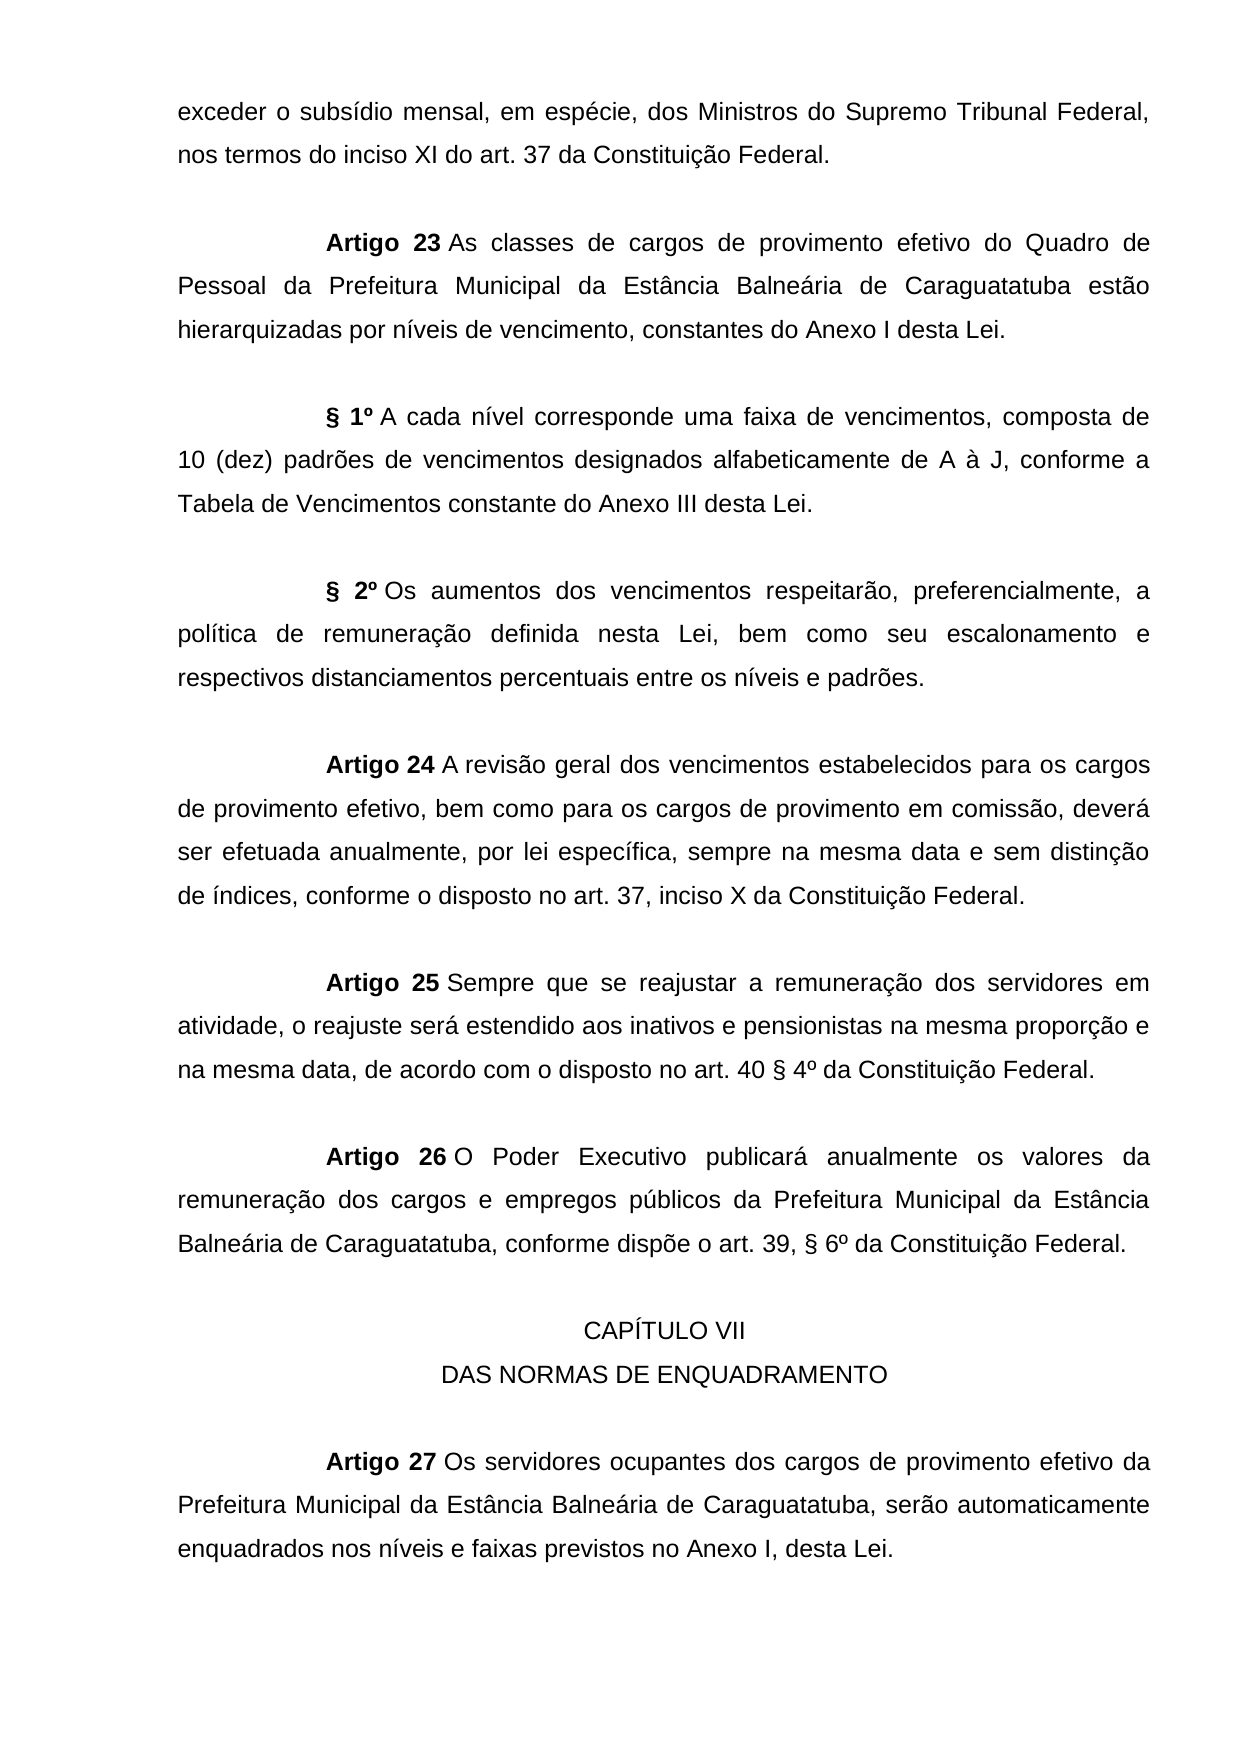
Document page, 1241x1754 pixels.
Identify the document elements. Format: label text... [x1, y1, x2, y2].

text § 1º A cada nível corresponde uma faixa de vencimentos, composta de 10 (dez) padrões de vencimentos designados alfabeticamente de A à J, conforme a Tabela de Vencimentos constante do Anexo III desta Lei. [177, 402, 1152, 518]
text § 2º Os aumentos dos vencimentos respeitarão, preferencialmente, a política de remuneração definida nesta Lei, bem como seu escalonamento e respectivos distanciamentos percentuais entre os níveis e padrões. [177, 576, 1152, 692]
subtitle DAS NORMAS DE ENQUADRAMENTO [177, 1359, 1152, 1389]
text Artigo 27 Os servidores ocupantes dos cargos de provimento efetivo da Prefeitura Municipal da Estância Balneária de Caraguatatuba, serão automaticamente enquadrados nos níveis e faixas previstos no Anexo I, desta Lei. [177, 1447, 1152, 1563]
text exceder o subsídio mensal, em espécie, dos Ministros do Supremo Tribunal Federal, nos termos do inciso XI do art. 37 da Constituição Federal. [177, 97, 1152, 169]
text Artigo 25 Sempre que se reajustar a remuneração dos servidores em atividade, o reajuste será estendido aos inativos e pensionistas na mesma proporção e na mesma data, de acordo com o disposto no art. 40 § 4º da Constituição Federal. [177, 968, 1152, 1084]
text Artigo 24 A revisão geral dos vencimentos estabelecidos para os cargos de provimento efetivo, bem como para os cargos de provimento em comissão, deverá ser efetuada anualmente, por lei específica, sempre na mesma data e sem distinção de índices, conforme o disposto no art. 37, inciso X da Constituição Federal. [177, 750, 1152, 910]
subtitle CAPÍTULO VII [177, 1316, 1152, 1345]
text Artigo 23 As classes de cargos de provimento efetivo do Quadro de Pessoal da Prefeitura Municipal da Estância Balneária de Caraguatatuba estão hierarquizadas por níveis de vencimento, constantes do Anexo I desta Lei. [177, 227, 1152, 344]
text Artigo 26 O Poder Executivo publicará anualmente os valores da remuneração dos cargos e empregos públicos da Prefeitura Municipal da Estância Balneária de Caraguatatuba, conforme dispõe o art. 39, § 6º da Constituição Federal. [177, 1142, 1152, 1258]
